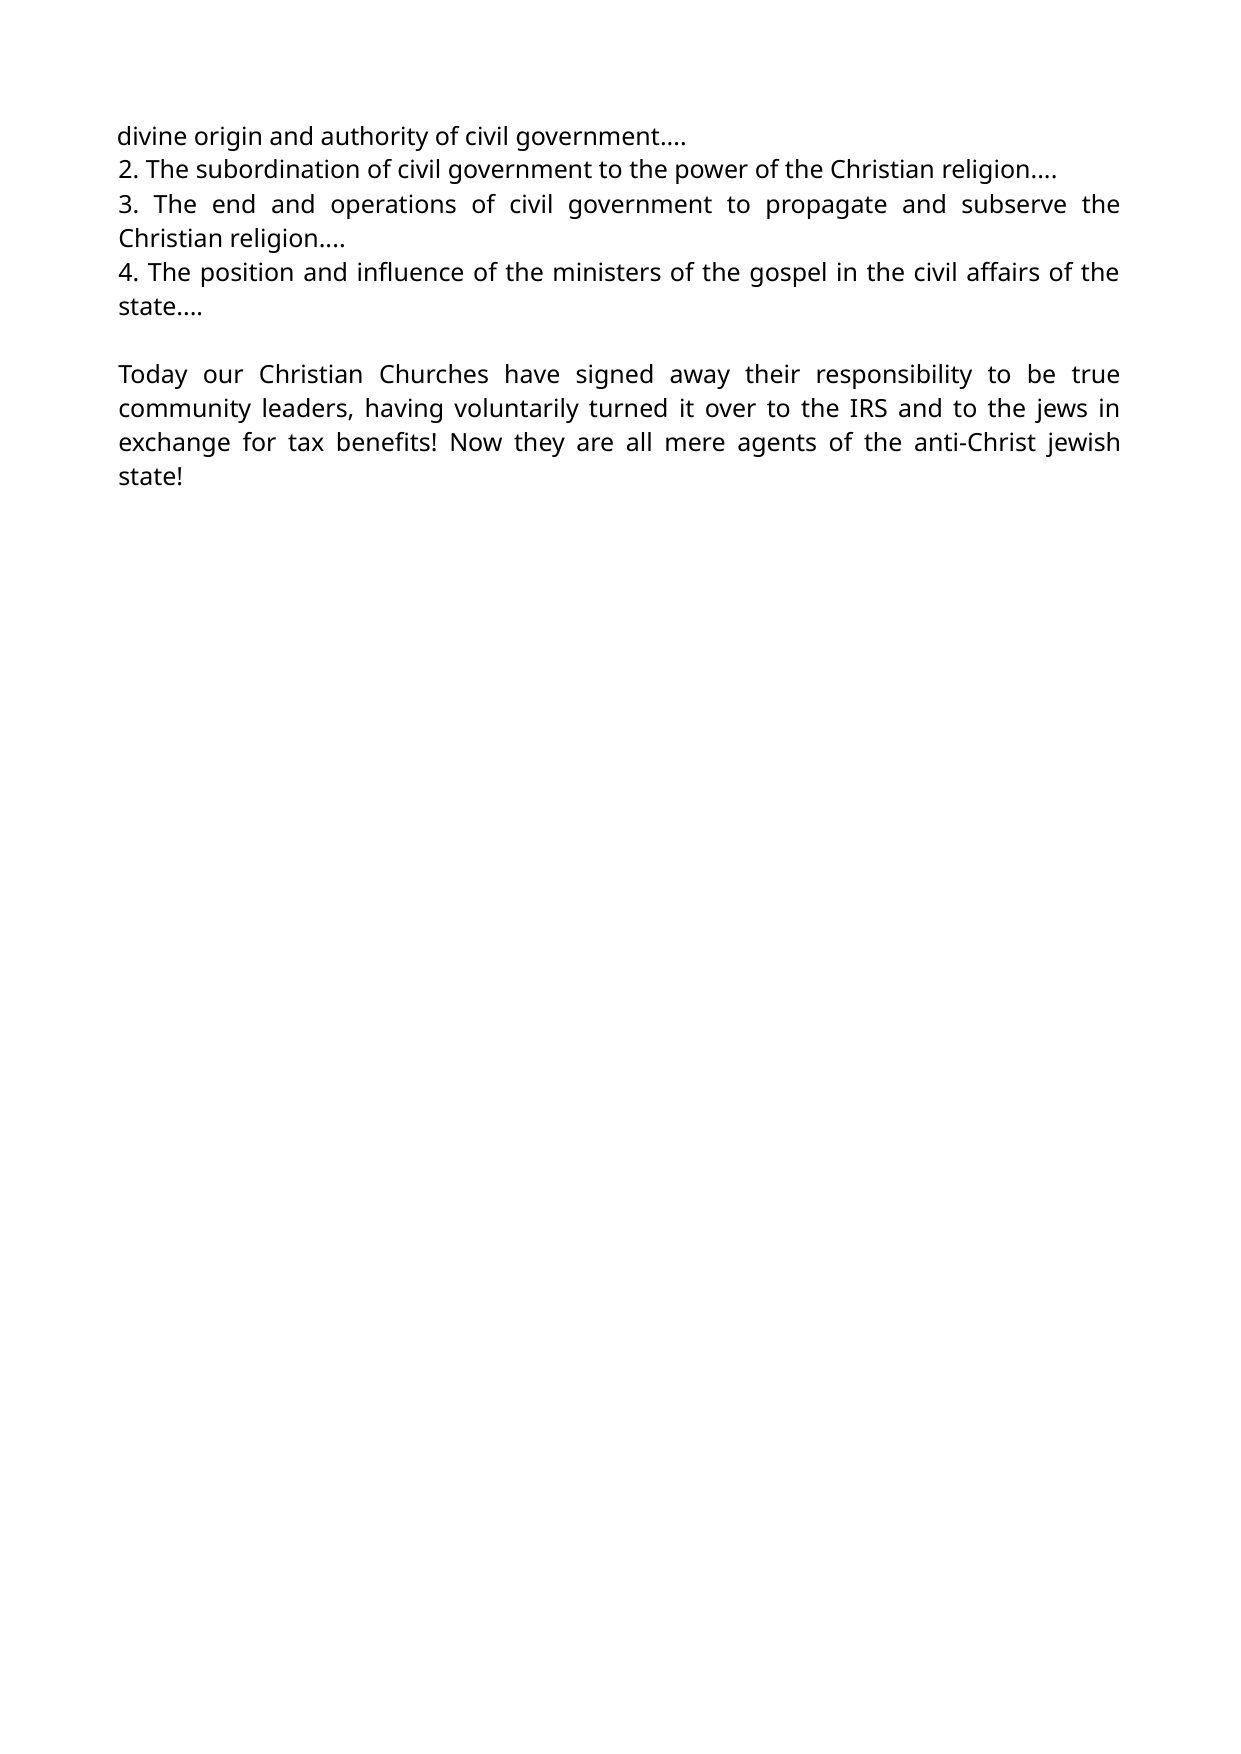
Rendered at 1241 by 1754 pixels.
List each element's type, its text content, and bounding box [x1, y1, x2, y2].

text 3. The end and operations of civil government to propagate and subserve the Christian religion.... [118, 186, 1122, 254]
text 2. The subordination of civil government to the power of the Christian religion.... [118, 152, 1122, 186]
text Today our Christian Churches have signed away their responsibility to be true community leaders, having voluntarily turned it over to the IRS and to the jews in exchange for tax benefits! Now they are all mere agents of the anti-Christ jewish state! [118, 357, 1122, 493]
list divine origin and authority of civil government.... [117, 118, 1122, 152]
text 4. The position and influence of the ministers of the gospel in the civil affairs of the state.... [118, 254, 1122, 322]
